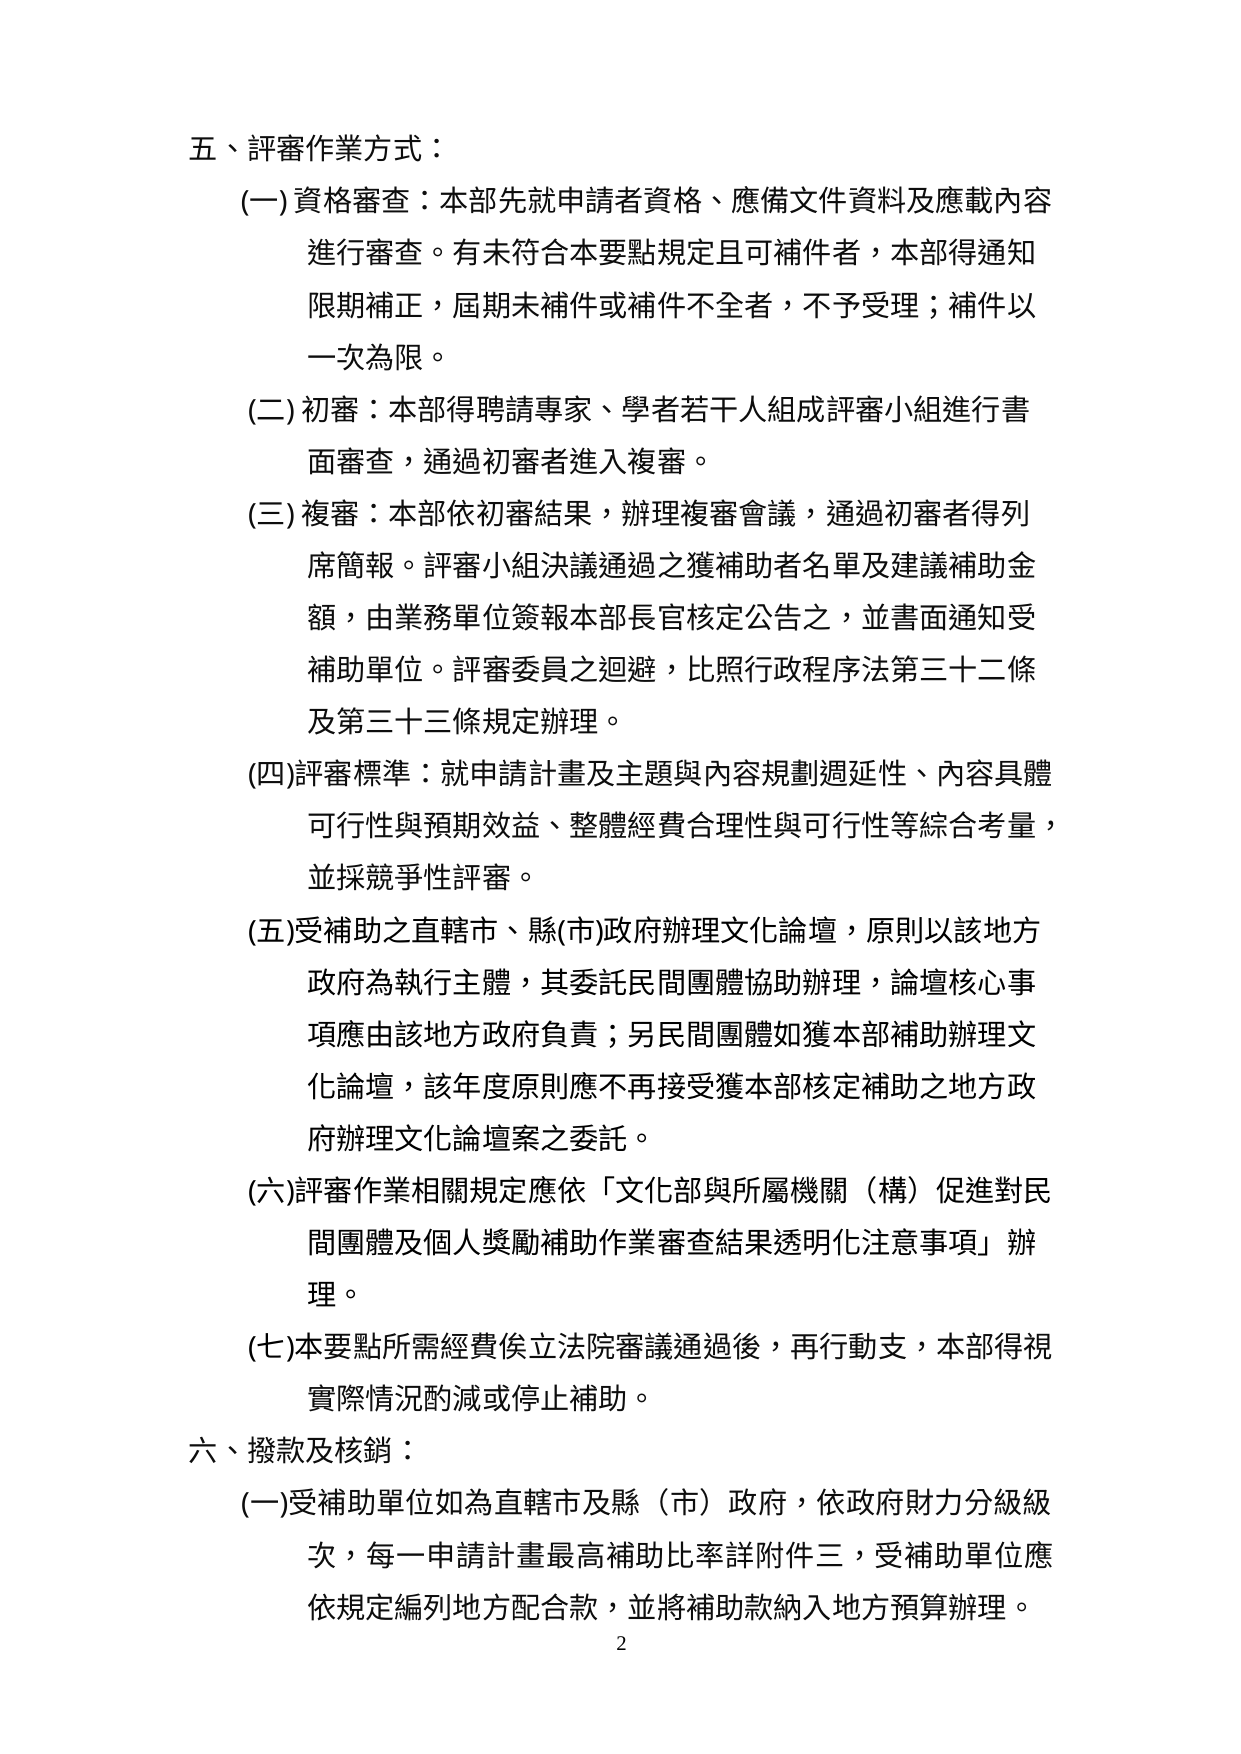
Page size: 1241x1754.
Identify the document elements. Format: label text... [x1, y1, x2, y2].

text (六)評審作業相關規定應依「文化部與所屬機關（構）促進對民間團體及個人獎勵補助作業審查結果透明化注意事項」辦理。 [248, 1160, 1054, 1316]
text (一) 資格審查：本部先就申請者資格、應備文件資料及應載內容進行審查。有未符合本要點規定且可補件者，本部得通知限期補正，屆期未補件或補件不全者，不予受理；補件以一次為限。 [233, 170, 1054, 378]
text (五)受補助之直轄市、縣(市)政府辦理文化論壇，原則以該地方政府為執行主體，其委託民間團體協助辦理，論壇核心事項應由該地方政府負責；另民間團體如獲本部補助辦理文化論壇，該年度原則應不再接受獲本部核定補助之地方政府辦理文化論壇案之委託。 [248, 899, 1054, 1160]
text (一)受補助單位如為直轄市及縣（市）政府，依政府財力分級級次，每一申請計畫最高補助比率詳附件三，受補助單位應依規定編列地方配合款，並將補助款納入地方預算辦理。 [233, 1472, 1054, 1628]
text (七)本要點所需經費俟立法院審議通過後，再行動支，本部得視實際情況酌減或停止補助。 [248, 1316, 1054, 1420]
text (二) 初審：本部得聘請專家、學者若干人組成評審小組進行書面審查，通過初審者進入複審。 [248, 378, 1054, 483]
text (四)評審標準：就申請計畫及主題與內容規劃週延性、內容具體可行性與預期效益、整體經費合理性與可行性等綜合考量，並採競爭性評審。 [248, 743, 1054, 899]
text (三) 複審：本部依初審結果，辦理複審會議，通過初審者得列席簡報。評審小組決議通過之獲補助者名單及建議補助金額，由業務單位簽報本部長官核定公告之，並書面通知受補助單位。評審委員之迴避，比照行政程序法第三十二條及第三十三條規定辦理。 [248, 483, 1054, 743]
text 五、評審作業方式： [189, 118, 1054, 170]
text 六、撥款及核銷： [188, 1420, 1054, 1472]
